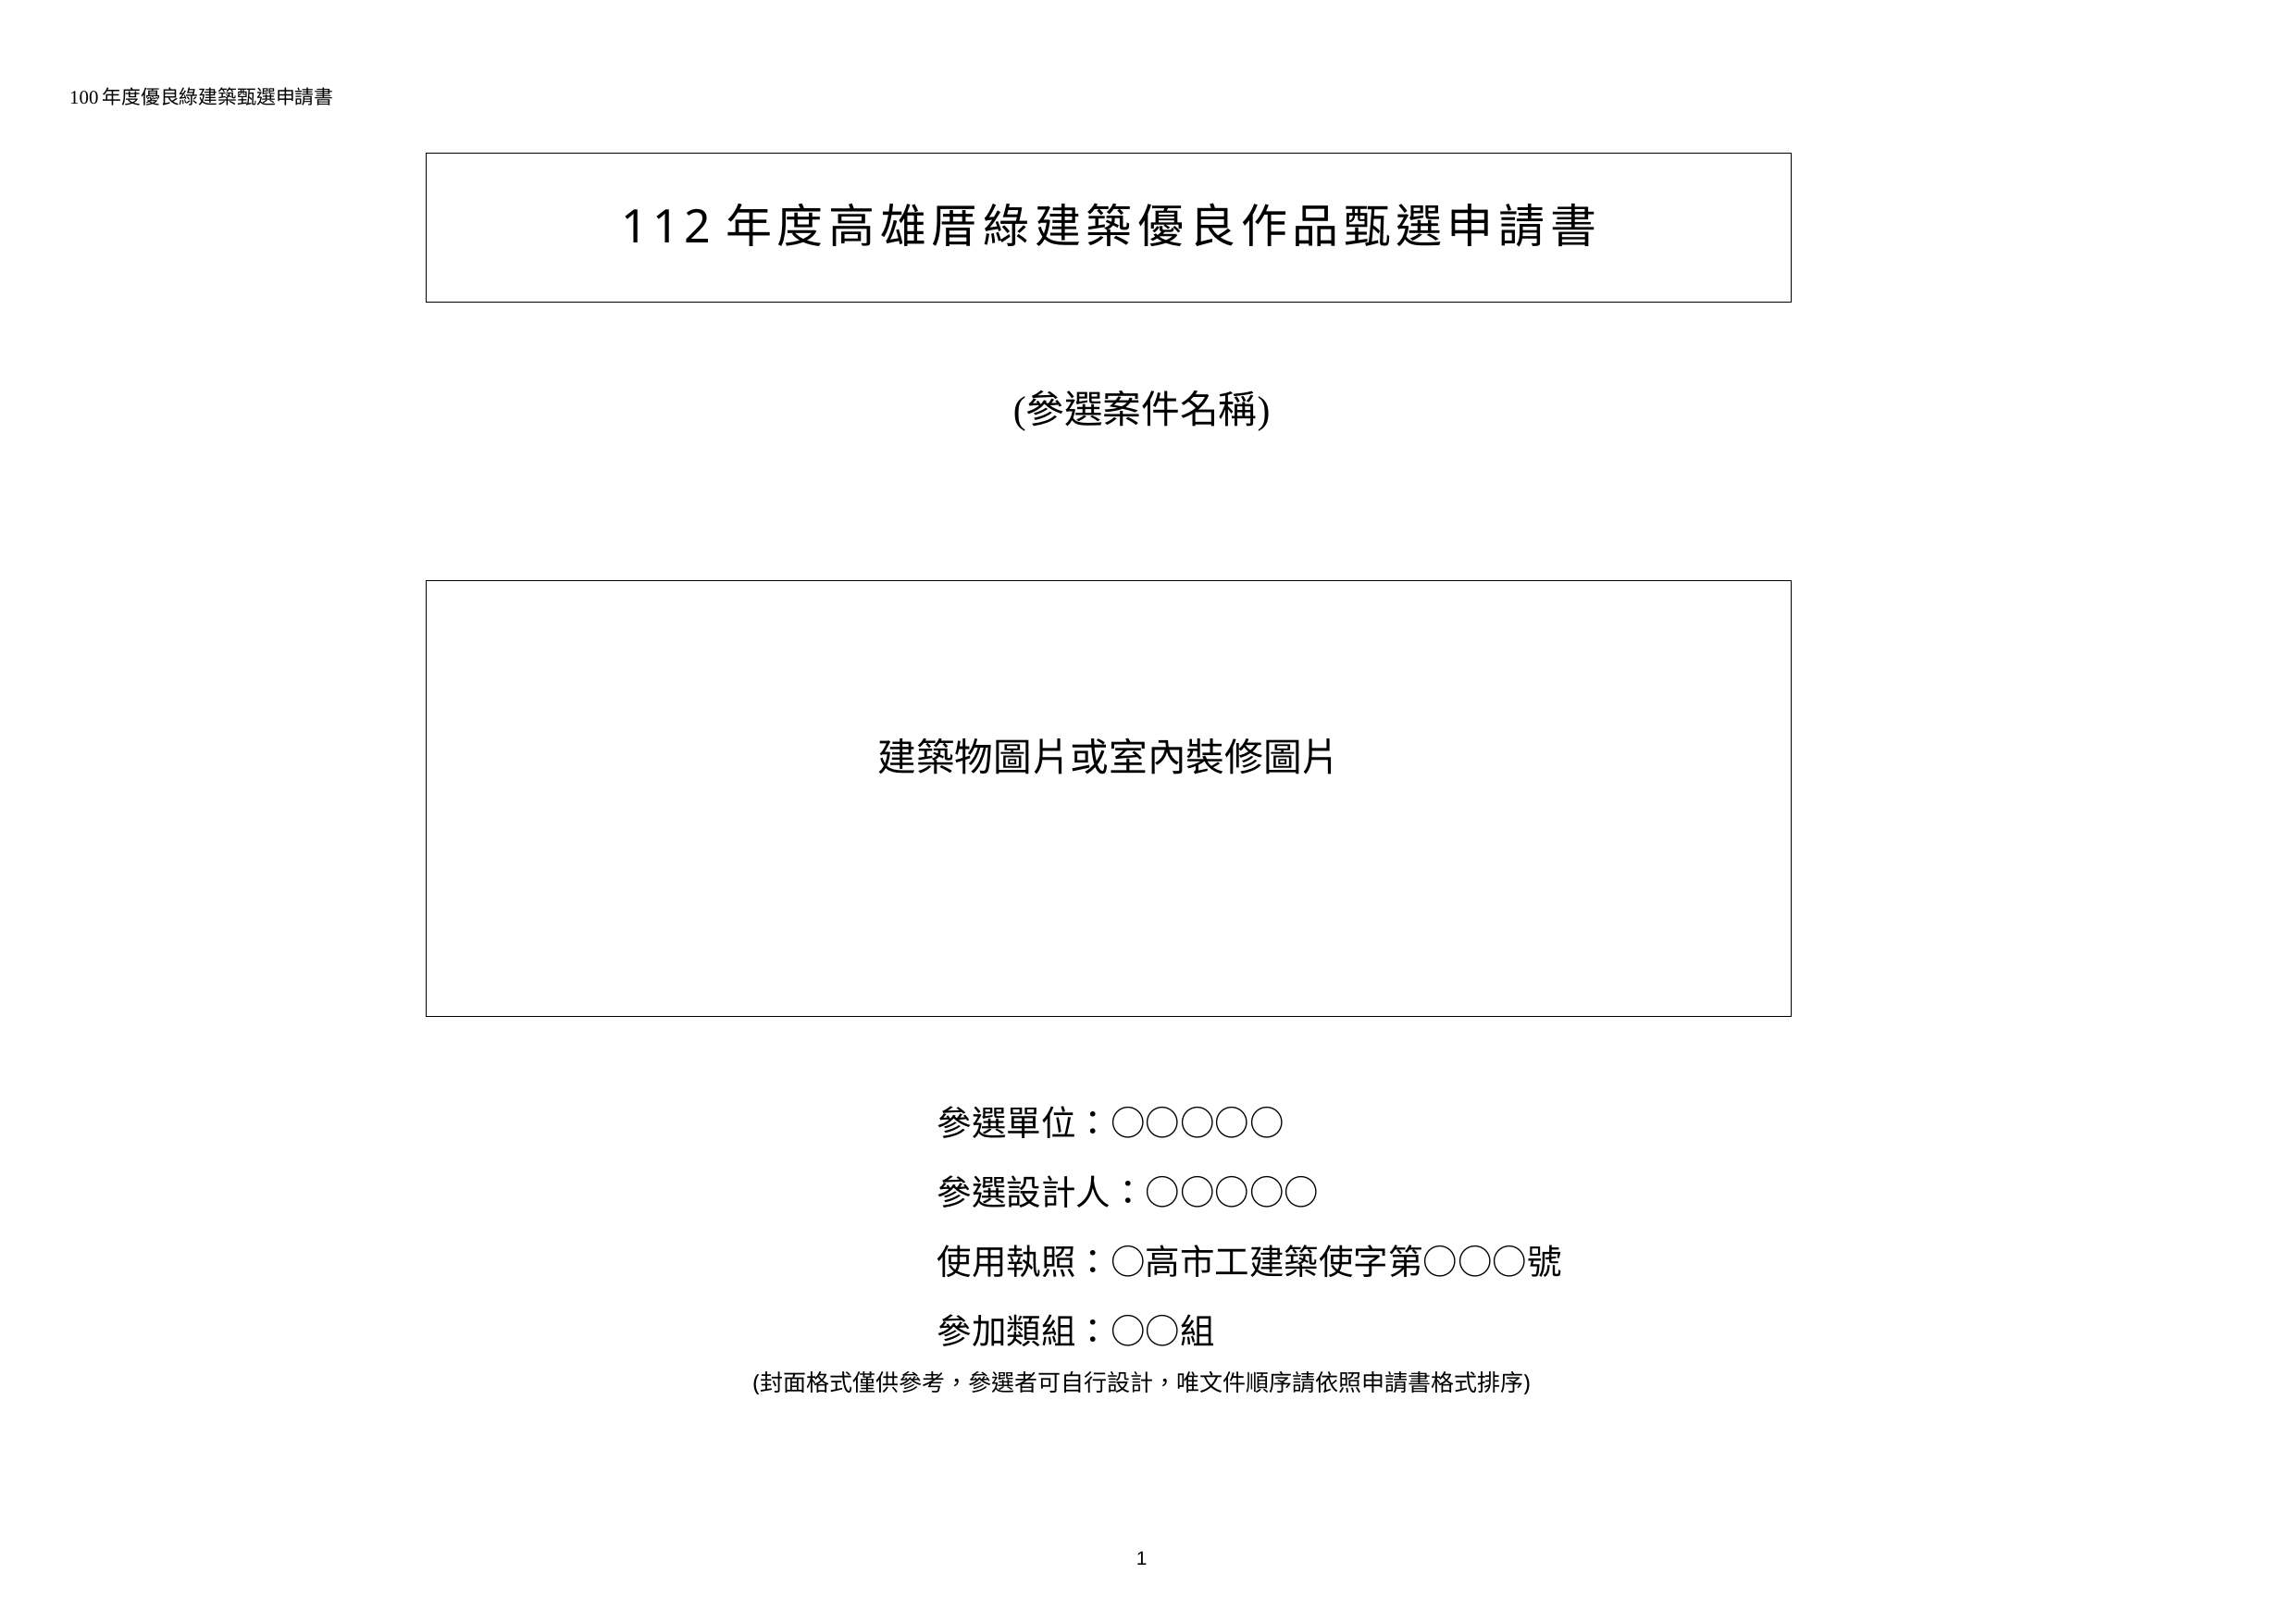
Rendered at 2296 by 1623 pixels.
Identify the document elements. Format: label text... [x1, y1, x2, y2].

text 參加類組：○○組 [937, 1294, 2214, 1363]
text 參選設計人：○○○○○ [937, 1155, 2214, 1224]
text 參選單位：○○○○○ [937, 1085, 2214, 1155]
text (封面格式僅供參考，參選者可自行設計，唯文件順序請依照申請書格式排序) [69, 1363, 2214, 1398]
table_header 建築物圖片或室內裝修圖片 [427, 581, 1791, 1015]
text (參選案件名稱) [69, 372, 2214, 441]
text 使用執照：○高市工建築使字第○○○號 [937, 1224, 2214, 1294]
table_header 112年度高雄厝綠建築優良作品甄選申請書 [427, 154, 1791, 302]
